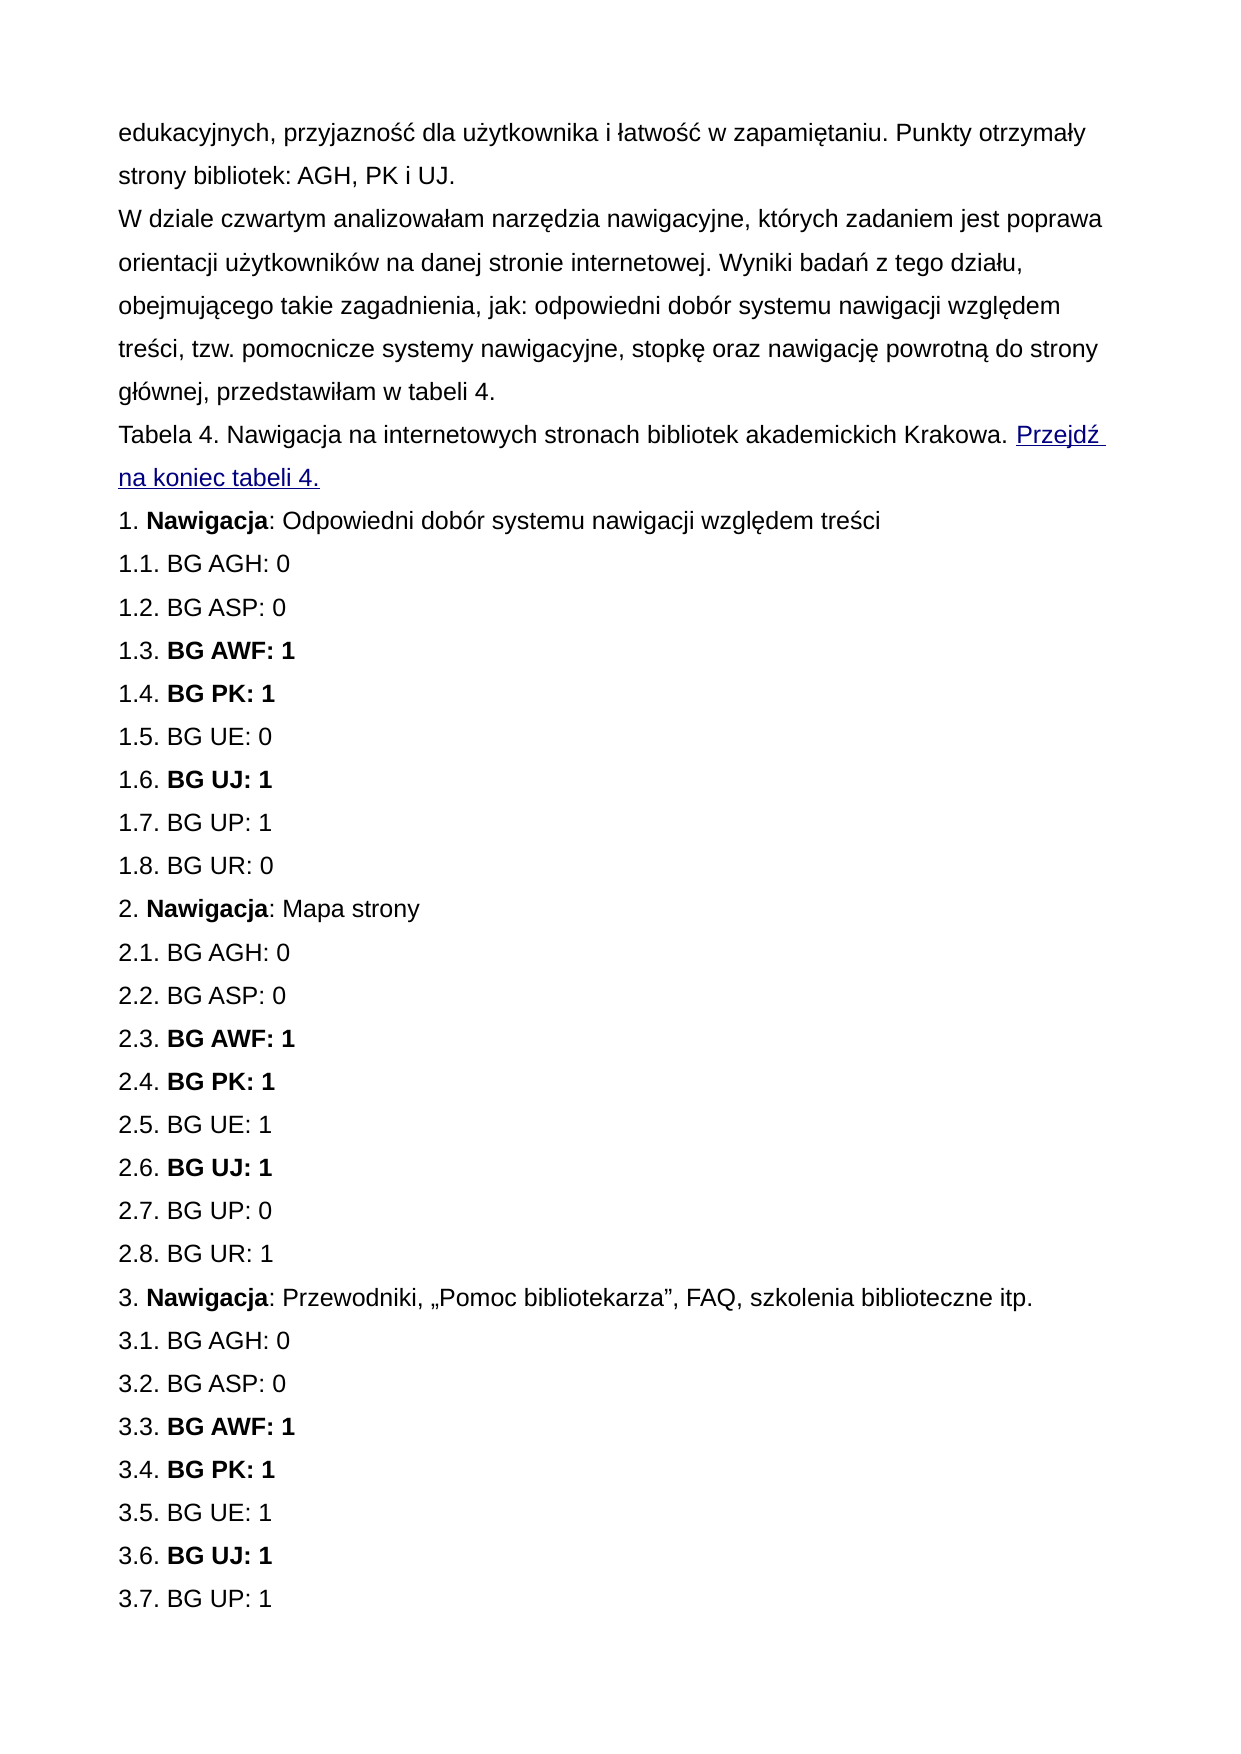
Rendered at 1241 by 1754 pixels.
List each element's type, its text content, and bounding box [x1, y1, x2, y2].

text 1.2. BG ASP: 0 [118, 592, 1122, 621]
text 1. Nawigacja: Odpowiedni dobór systemu nawigacji względem treści [118, 506, 1122, 535]
text 2.2. BG ASP: 0 [118, 981, 1122, 1009]
text 1.7. BG UP: 1 [118, 808, 1122, 837]
text 3. Nawigacja: Przewodniki, „Pomoc bibliotekarza”, FAQ, szkolenia biblioteczne itp. [118, 1282, 1122, 1311]
text 3.6. BG UJ: 1 [118, 1541, 1122, 1570]
text 3.7. BG UP: 1 [118, 1584, 1122, 1613]
text Tabela 4. Nawigacja na internetowych stronach bibliotek akademickich Krakowa. Przejdź na koniec tabeli 4. [118, 420, 1122, 492]
text edukacyjnych, przyjazność dla użytkownika i łatwość w zapamiętaniu. Punkty otrzymały strony bibliotek: AGH, PK i UJ. [118, 118, 1122, 190]
text 2.7. BG UP: 0 [118, 1196, 1122, 1225]
text 3.2. BG ASP: 0 [118, 1369, 1122, 1397]
text 1.3. BG AWF: 1 [118, 636, 1122, 664]
text 1.5. BG UE: 0 [118, 722, 1122, 751]
text 3.3. BG AWF: 1 [118, 1412, 1122, 1441]
text 2. Nawigacja: Mapa strony [118, 894, 1122, 923]
text 3.1. BG AGH: 0 [118, 1326, 1122, 1354]
text 2.5. BG UE: 1 [118, 1110, 1122, 1139]
text 2.4. BG PK: 1 [118, 1067, 1122, 1096]
text 1.1. BG AGH: 0 [118, 549, 1122, 578]
text 2.8. BG UR: 1 [118, 1239, 1122, 1268]
text 1.4. BG PK: 1 [118, 679, 1122, 707]
text 3.4. BG PK: 1 [118, 1455, 1122, 1484]
text W dziale czwartym analizowałam narzędzia nawigacyjne, których zadaniem jest poprawa orientacji użytkowników na danej stronie internetowej. Wyniki badań z tego działu, obejmującego takie zagadnienia, jak: odpowiedni dobór systemu nawigacji względem treści, tzw. pomocnicze systemy nawigacyjne, stopkę oraz nawigację powrotną do strony głównej, przedstawiłam w tabeli 4. [118, 204, 1122, 406]
text 2.3. BG AWF: 1 [118, 1024, 1122, 1052]
text 2.1. BG AGH: 0 [118, 937, 1122, 966]
text 2.6. BG UJ: 1 [118, 1153, 1122, 1182]
text 3.5. BG UE: 1 [118, 1498, 1122, 1527]
text 1.8. BG UR: 0 [118, 851, 1122, 880]
text 1.6. BG UJ: 1 [118, 765, 1122, 794]
